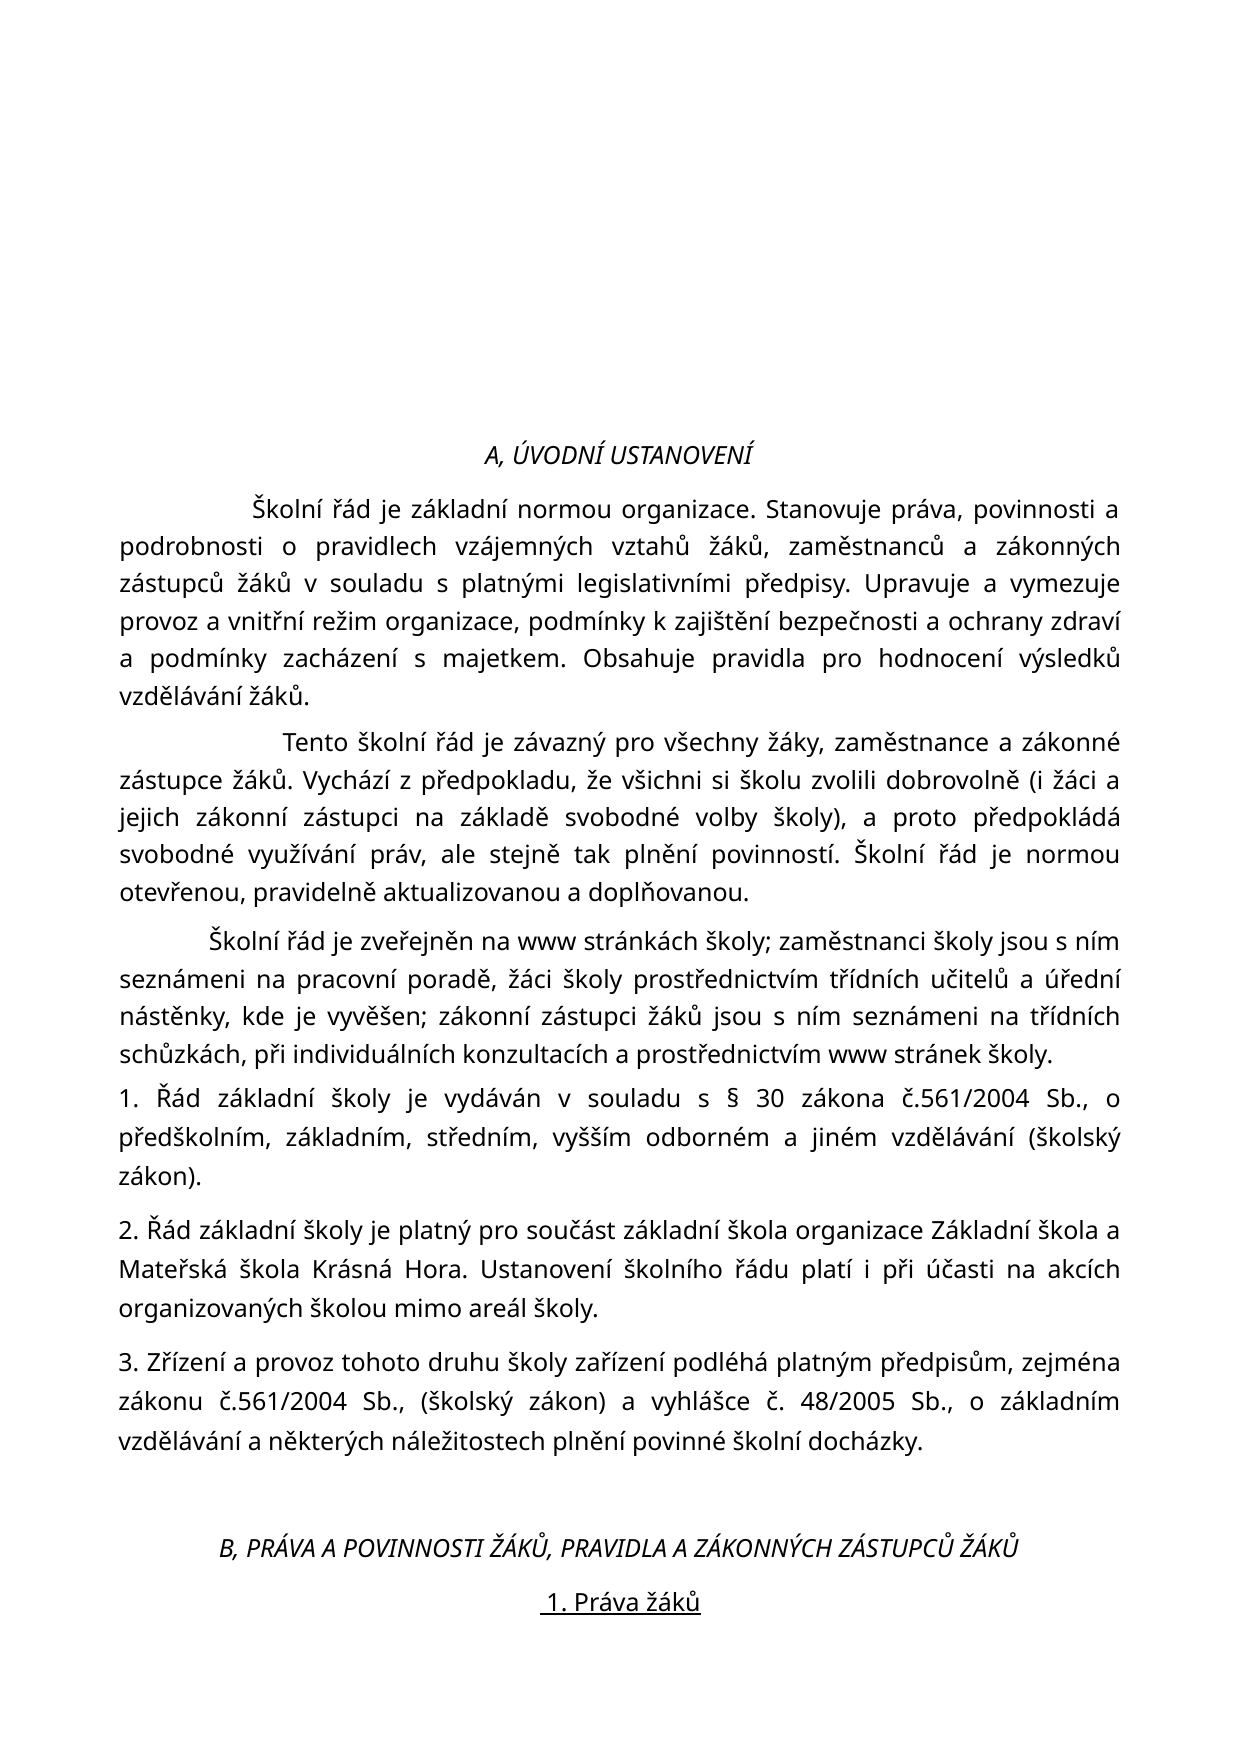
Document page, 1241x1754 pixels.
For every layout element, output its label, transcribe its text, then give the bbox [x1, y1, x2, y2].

text A, ÚVODNÍ USTANOVENÍ [118, 437, 1122, 472]
text Školní řád je základní normou organizace. Stanovuje práva, povinnosti a podrobnosti o pravidlech vzájemných vztahů žáků, zaměstnanců a zákonných zástupců žáků v souladu s platnými legislativními předpisy. Upravuje a vymezuje provoz a vnitřní režim organizace, podmínky k zajištění bezpečnosti a ochrany zdraví a podmínky zacházení s majetkem. Obsahuje pravidla pro hodnocení výsledků vzdělávání žáků. [119, 491, 1122, 712]
text Tento školní řád je závazný pro všechny žáky, zaměstnance a zákonné zástupce žáků. Vychází z předpokladu, že všichni si školu zvolili dobrovolně (i žáci a jejich zákonní zástupci na základě svobodné volby školy), a proto předpokládá svobodné využívání práv, ale stejně tak plnění povinností. Školní řád je normou otevřenou, pravidelně aktualizovanou a doplňovanou. [119, 725, 1122, 909]
text 2. Řád základní školy je platný pro součást základní škola organizace Základní škola a Mateřská škola Krásná Hora. Ustanovení školního řádu platí i při účasti na akcích organizovaných školou mimo areál školy. [118, 1213, 1122, 1325]
text B, PRÁVA A POVINNOSTI ŽÁKŮ, PRAVIDLA A ZÁKONNÝCH ZÁSTUPCŮ ŽÁKŮ [118, 1531, 1122, 1565]
text 1. Řád základní školy je vydáván v souladu s § 30 zákona č.561/2004 Sb., o předškolním, základním, středním, vyšším odborném a jiném vzdělávání (školský zákon). [118, 1081, 1122, 1193]
text Školní řád je zveřejněn na www stránkách školy; zaměstnanci školy jsou s ním seznámeni na pracovní poradě, žáci školy prostřednictvím třídních učitelů a úřední nástěnky, kde je vyvěšen; zákonní zástupci žáků jsou s ním seznámeni na třídních schůzkách, při individuálních konzultacích a prostřednictvím www stránek školy. [118, 924, 1122, 1070]
text 1. Práva žáků [118, 1584, 1122, 1618]
text 3. Zřízení a provoz tohoto druhu školy zařízení podléhá platným předpisům, zejména zákonu č.561/2004 Sb., (školský zákon) a vyhlášce č. 48/2005 Sb., o základním vzdělávání a některých náležitostech plnění povinné školní docházky. [118, 1345, 1122, 1457]
